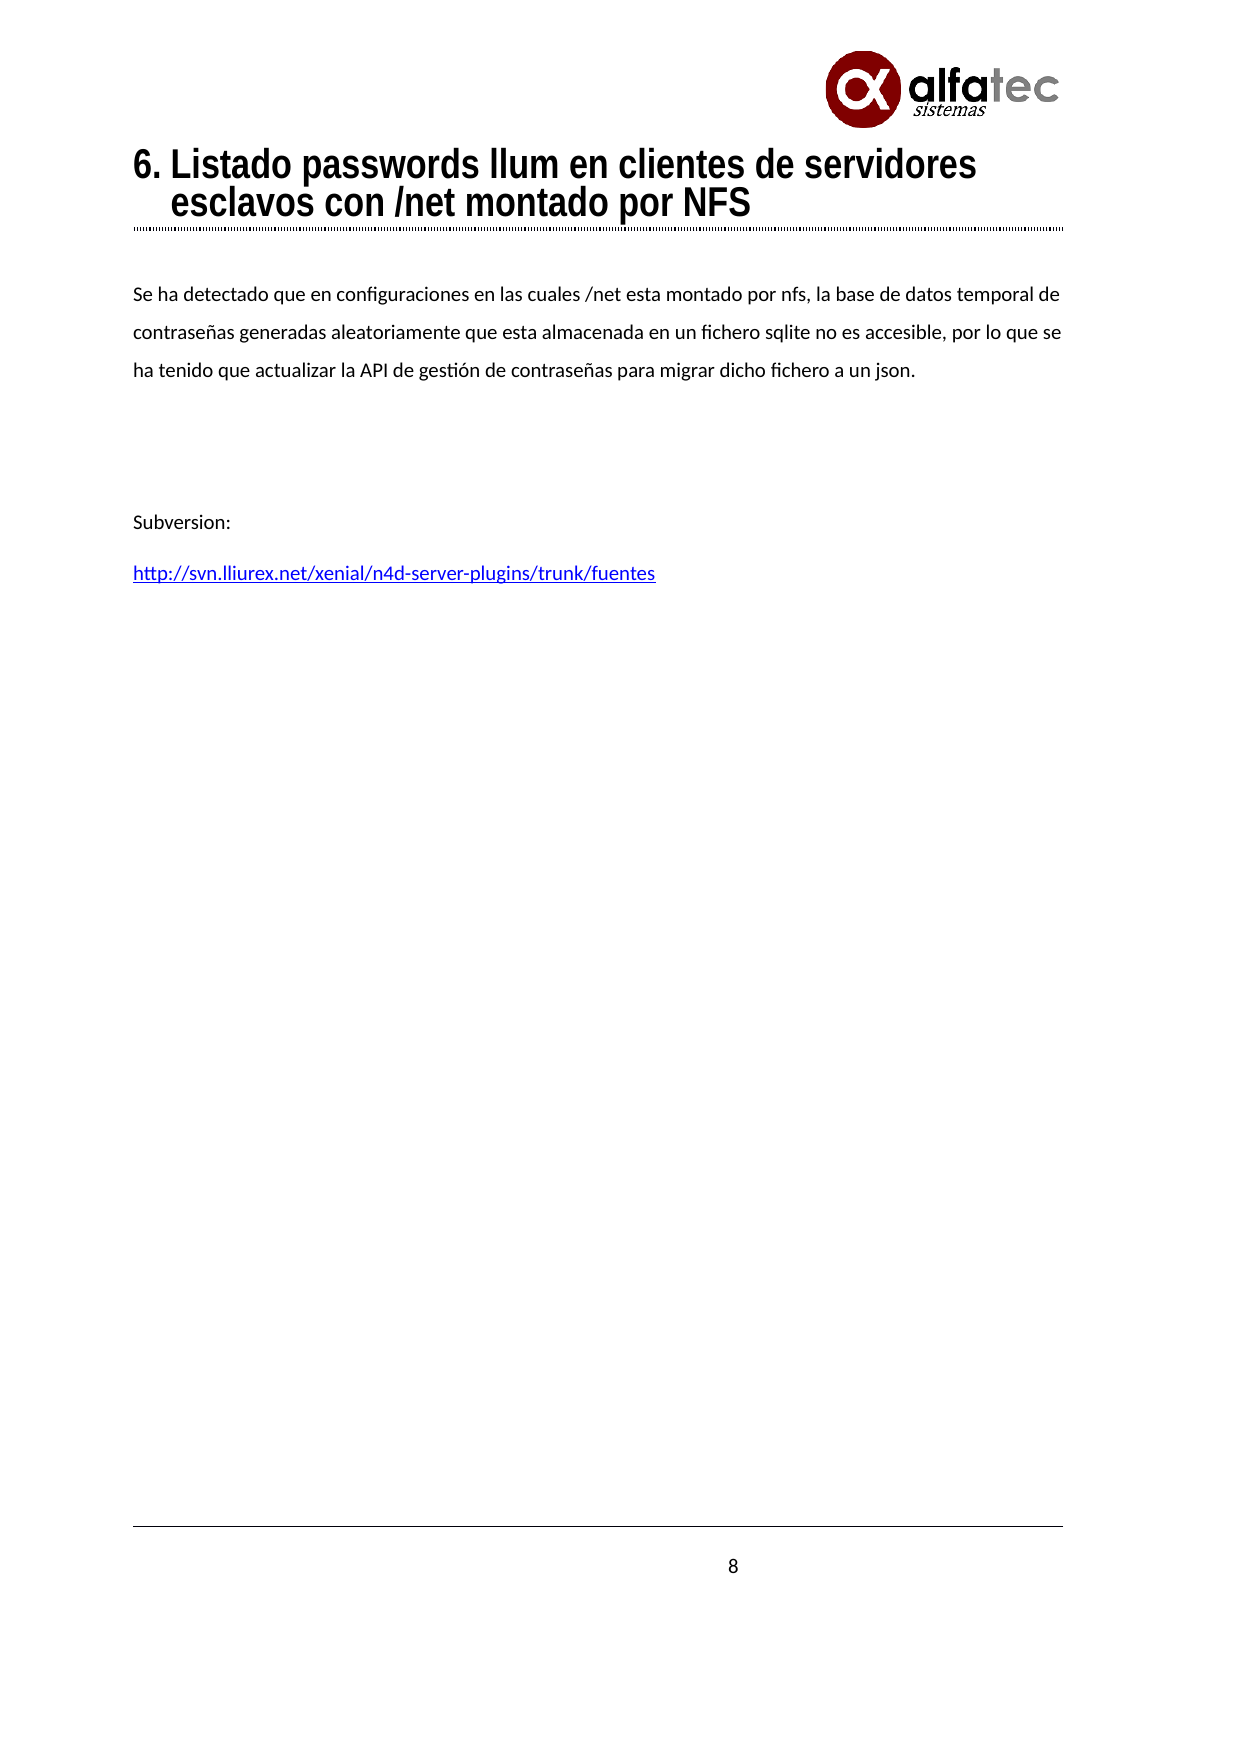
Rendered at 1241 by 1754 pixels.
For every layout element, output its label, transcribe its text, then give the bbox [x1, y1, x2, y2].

subtitle Listado passwords llum en clientes de servidores esclavos con /net montado por NFS [133, 148, 1063, 231]
text Se ha detectado que en configuraciones en las cuales /net esta montado por nfs, la base de datos temporal de contraseñas generadas aleatoriamente que esta almacenada en un fichero sqlite no es accesible, por lo que se ha tenido que actualizar la API de gestión de contraseñas para migrar dicho fichero a un json. [133, 281, 1063, 383]
text http://svn.lliurex.net/xenial/n4d-server-plugins/trunk/fuentes [133, 560, 1063, 586]
picture [825, 51, 1061, 128]
text Subversion: [133, 509, 1063, 535]
